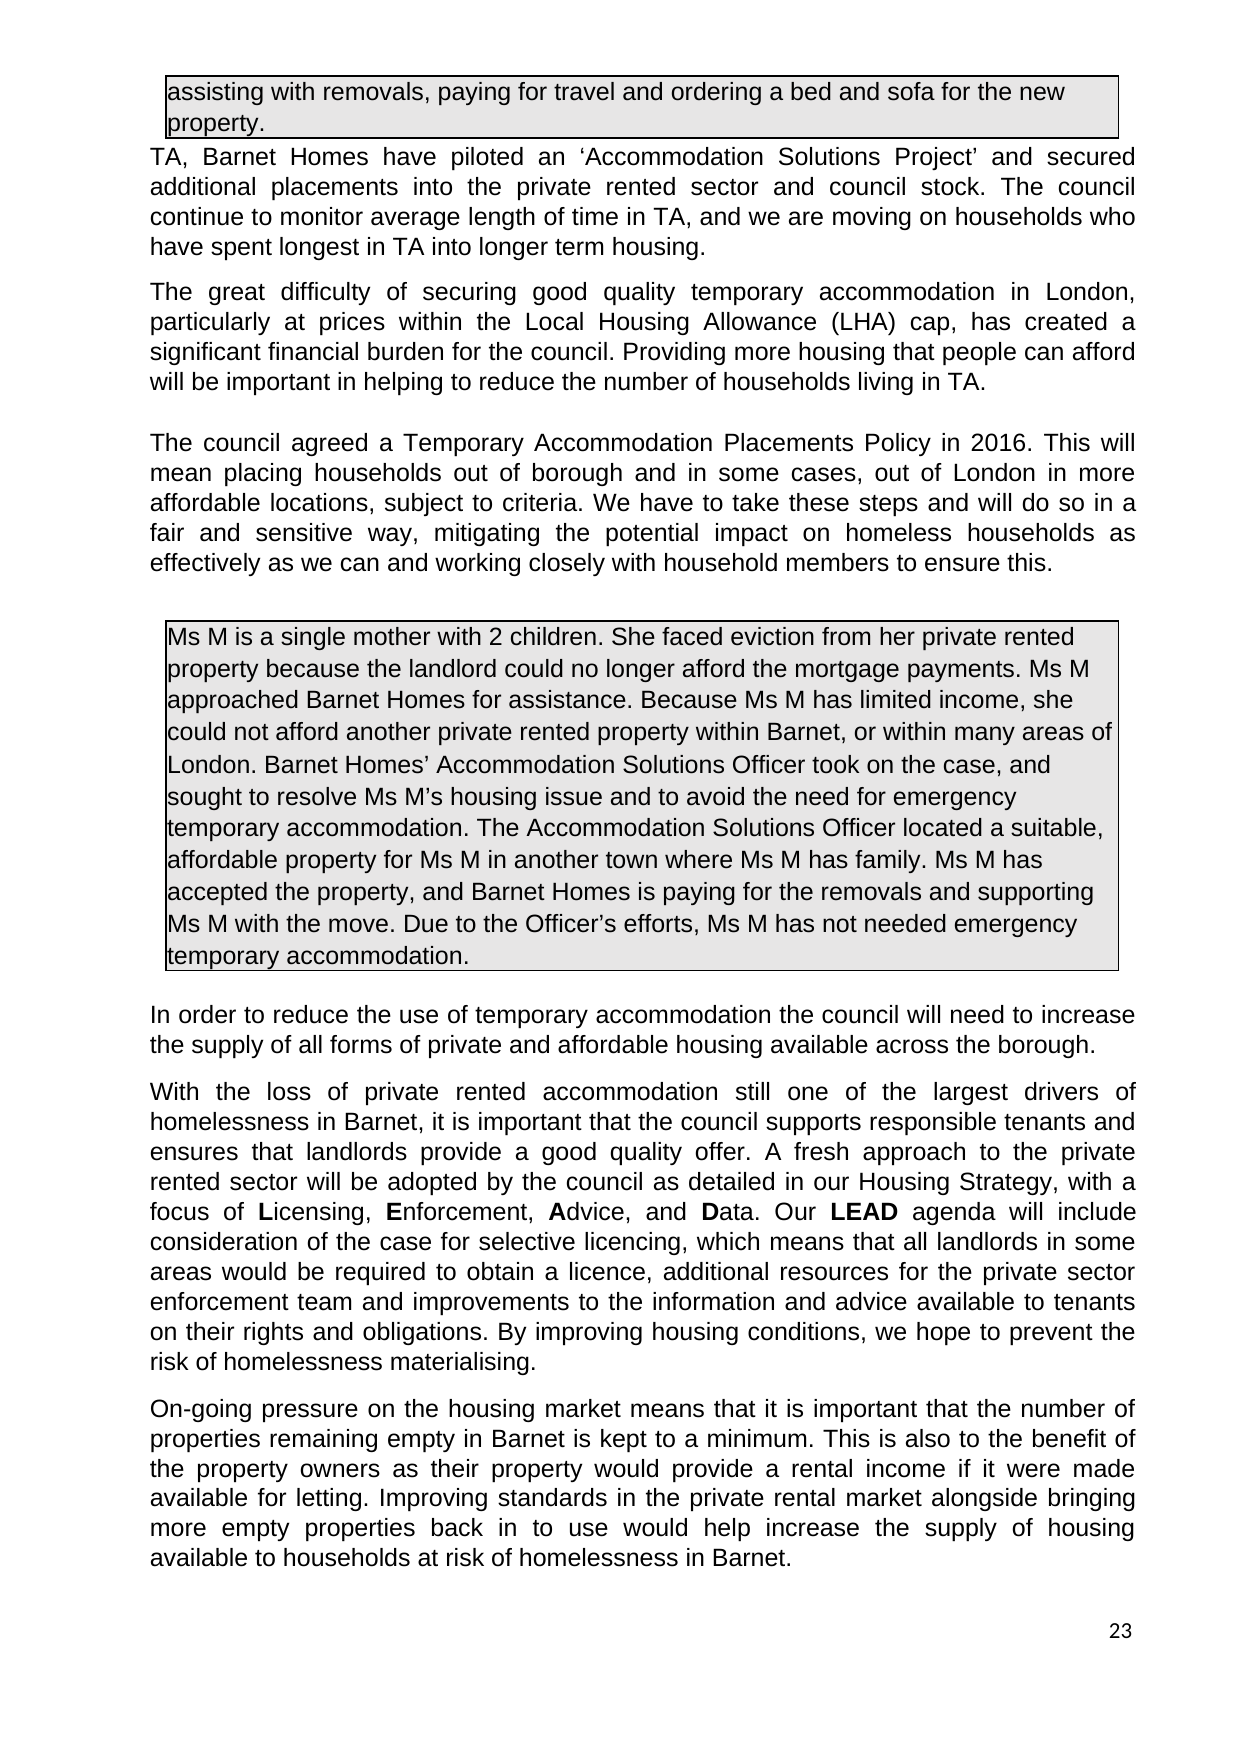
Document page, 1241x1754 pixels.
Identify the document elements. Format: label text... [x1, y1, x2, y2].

text London. Barnet Homes’ Accommodation Solutions Officer took on the case, and sought to resolve Ms M’s housing issue and to avoid the need for emergency temporary accommodation. The Accommodation Solutions Officer located a suitable, affordable property for Ms M in another town where Ms M has family. Ms M has accepted the property, and Barnet Homes is paying for the removals and supporting Ms M with the move. Due to the Officer’s efforts, Ms M has not needed emergency temporary accommodation. [167, 748, 1118, 970]
text The council agreed a Temporary Accommodation Placements Policy in 2016. This will mean placing households out of borough and in some cases, out of London in more affordable locations, subject to criteria. We have to take these steps and will do so in a fair and sensitive way, mitigating the potential impact on homeless households as effectively as we can and working closely with household members to ensure this. [149, 428, 1137, 576]
text The great difficulty of securing good quality temporary accommodation in London, particularly at prices within the Local Housing Allowance (LHA) cap, has created a significant financial burden for the council. Providing more housing that people can afford will be important in helping to reduce the number of households living in TA. [149, 277, 1137, 396]
text On-going pressure on the housing market means that it is important that the number of properties remaining empty in Barnet is kept to a minimum. This is also to the benefit of the property owners as their property would provide a rental income if it were made available for letting. Improving standards in the private rental market alongside bringing more empty properties back in to use would help increase the supply of housing available to households at risk of homelessness in Barnet. [149, 1394, 1137, 1572]
text With the loss of private rented accommodation still one of the largest drivers of homelessness in Barnet, it is important that the council supports responsible tenants and ensures that landlords provide a good quality offer. A fresh approach to the private rented sector will be adopted by the council as detailed in our Housing Strategy, with a focus of Licensing, Enforcement, Advice, and Data. Our LEAD agenda will include consideration of the case for selective licencing, which means that all landlords in some areas would be required to obtain a licence, additional resources for the private sector enforcement team and improvements to the information and advice available to tenants on their rights and obligations. By improving housing conditions, we hope to prevent the risk of homelessness materialising. [149, 1077, 1137, 1375]
text In order to reduce the use of temporary accommodation the council will need to increase the supply of all forms of private and affordable housing available across the borough. [149, 1000, 1137, 1059]
text assisting with removals, paying for travel and ordering a bed and sofa for the new property. [167, 77, 1118, 137]
text Ms M is a single mother with 2 children. She faced eviction from her private rented property because the landlord could no longer afford the mortgage payments. Ms M approached Barnet Homes for assistance. Because Ms M has limited income, she could not afford another private rented property within Barnet, or within many areas of [167, 622, 1118, 746]
text TA, Barnet Homes have piloted an ‘Accommodation Solutions Project’ and secured additional placements into the private rented sector and council stock. The council continue to monitor average length of time in TA, and we are moving on households who have spent longest in TA into longer term housing. [149, 142, 1137, 261]
